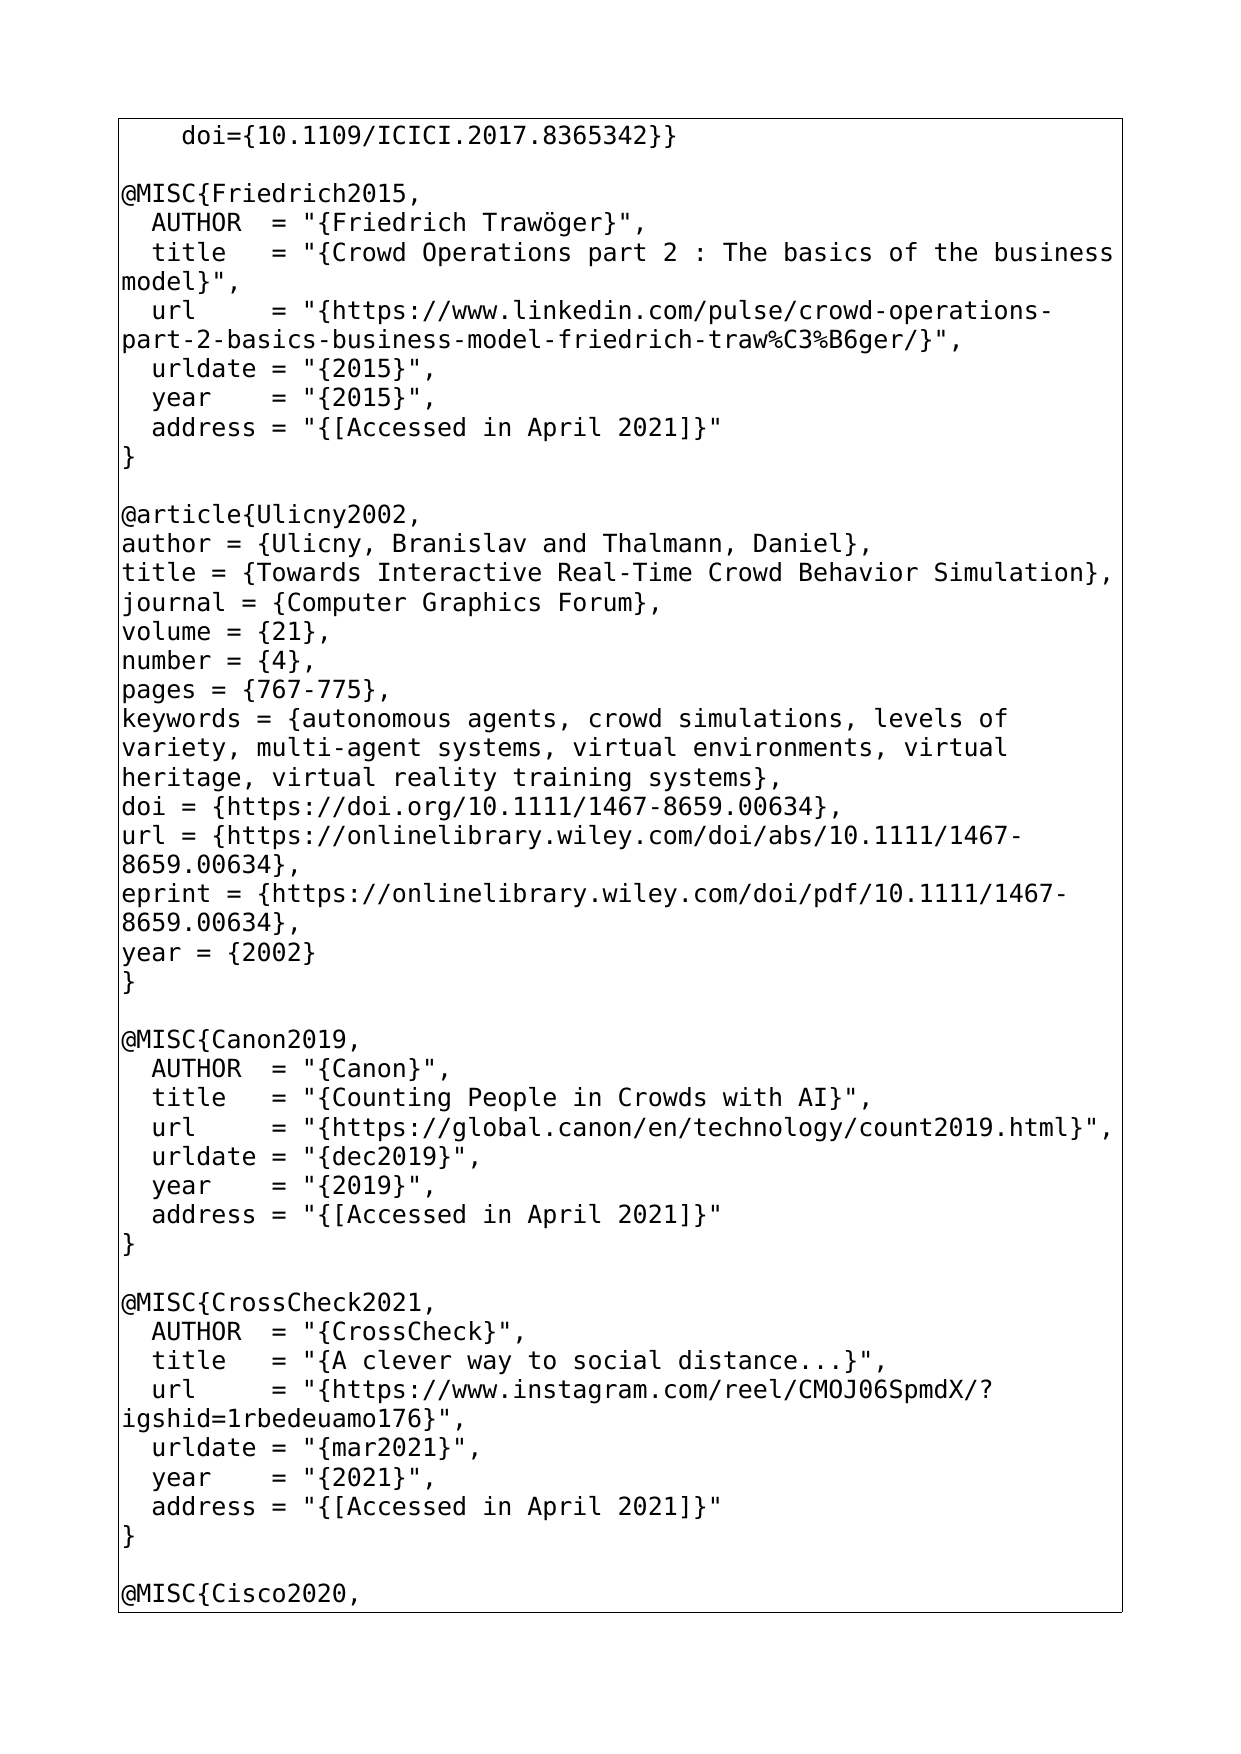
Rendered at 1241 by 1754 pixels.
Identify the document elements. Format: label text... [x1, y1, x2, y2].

table_header doi={10.1109/ICICI.2017.8365342}} @MISC{Friedrich2015, AUTHOR = "{Friedrich Trawöger}", title = "{Crowd Operations part 2 : The basics of the business model}", url = "{https://www.linkedin.com/pulse/crowd-operations-part-2-basics-business-model-friedrich-traw%C3%B6ger/}", urldate = "{2015}", year = "{2015}", address = "{[Accessed in April 2021]}" } @article{Ulicny2002, author = {Ulicny, Branislav and Thalmann, Daniel}, title = {Towards Interactive Real-Time Crowd Behavior Simulation}, journal = {Computer Graphics Forum}, volume = {21}, number = {4}, pages = {767-775}, keywords = {autonomous agents, crowd simulations, levels of variety, multi-agent systems, virtual environments, virtual heritage, virtual reality training systems}, doi = {https://doi.org/10.1111/1467-8659.00634}, url = {https://onlinelibrary.wiley.com/doi/abs/10.1111/1467-8659.00634}, eprint = {https://onlinelibrary.wiley.com/doi/pdf/10.1111/1467-8659.00634}, year = {2002} } @MISC{Canon2019, AUTHOR = "{Canon}", title = "{Counting People in Crowds with AI}", url = "{https://global.canon/en/technology/count2019.html}", urldate = "{dec2019}", year = "{2019}", address = "{[Accessed in April 2021]}" } @MISC{CrossCheck2021, AUTHOR = "{CrossCheck}", title = "{A clever way to social distance...}", url = "{https://www.instagram.com/reel/CMOJ06SpmdX/?igshid=1rbedeuamo176}", urldate = "{mar2021}", year = "{2021}", address = "{[Accessed in April 2021]}" } @MISC{Cisco2020, [119, 119, 1122, 1612]
